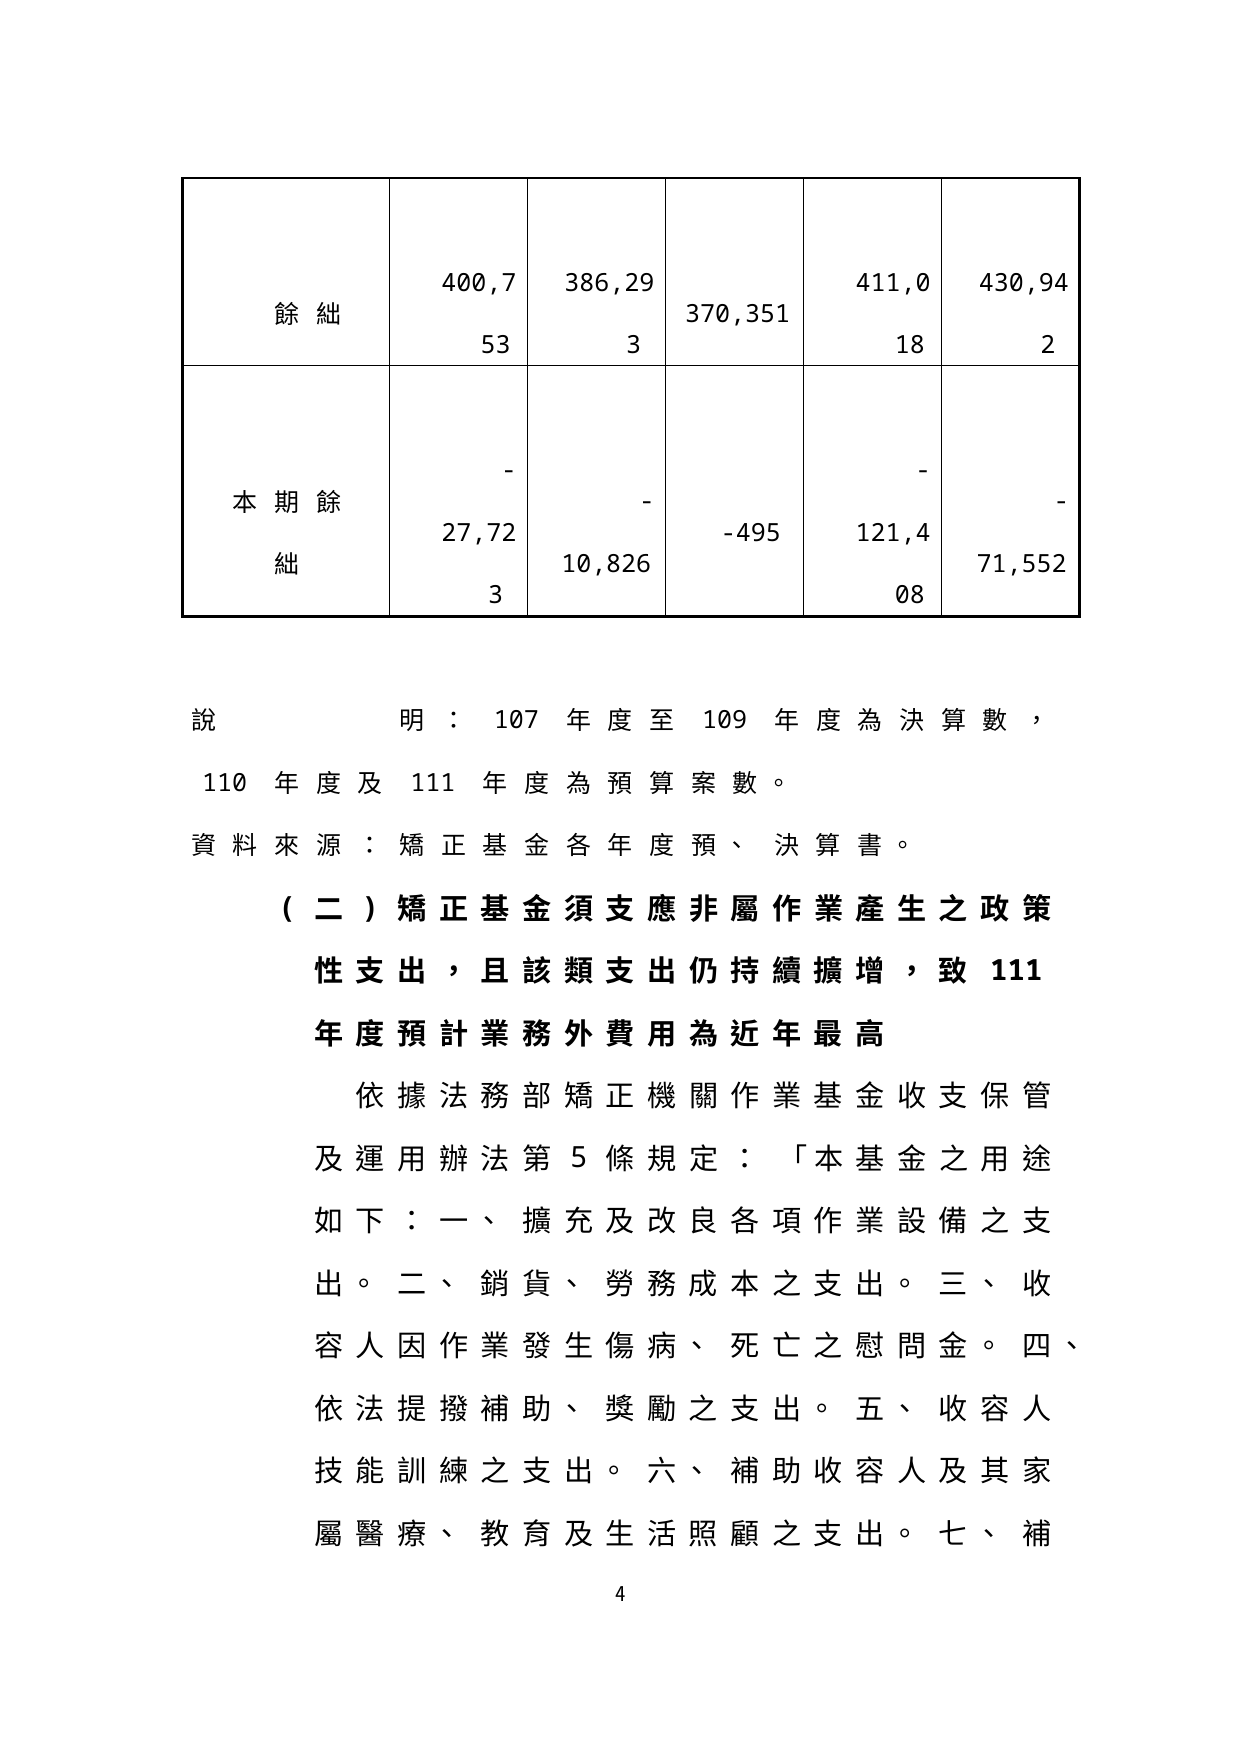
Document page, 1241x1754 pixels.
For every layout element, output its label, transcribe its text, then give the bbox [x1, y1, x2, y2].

table_cell -411,018 [804, 179, 941, 365]
text 說 明：107年度至109年度為決算數，110年度及111年度為預算案數。 [183, 677, 1058, 802]
table_cell 餘絀 [184, 179, 389, 365]
text (二)矯正基金須支應非屬作業產生之政策性支出，且該類支出仍持續擴增，致111年度預計業務外費用為近年最高 [242, 865, 1058, 1052]
table_cell -10,826 [528, 366, 665, 615]
table_cell -495 [666, 366, 803, 615]
table_cell -71,552 [942, 366, 1078, 615]
table_cell -27,723 [390, 366, 527, 615]
table_cell -430,942 [942, 179, 1078, 365]
table_cell -386,293 [528, 179, 665, 365]
table_cell -370,351 [666, 179, 803, 365]
table_cell -121,408 [804, 366, 941, 615]
table_cell -400,753 [390, 179, 527, 365]
text 資料來源：矯正基金各年度預、決算書。 [183, 802, 1058, 865]
table_cell 本期餘絀 [184, 366, 389, 615]
text 依據法務部矯正機關作業基金收支保管及運用辦法第5條規定：「本基金之用途如下：一、擴充及改良各項作業設備之支出。二、銷貨、勞務成本之支出。三、收容人因作業發生傷病、死亡之慰問金。四、依法提撥補助、獎勵之支出。五、收容人技能訓練之支出。六、補助收容人及其家屬醫療、教育及生活照顧之支出。七、補助犯罪被害人及其家屬醫療、教育及生活照顧之支出。八、管理及總務支出。九、其他有關支出。」矯正基金為有效提升資金運用效能，自98年增列改善收容人醫療、生活項目等相關支出，復因近年外界關注監獄人權議題，該基金於業務外費用編列收容人沐浴及炊場所需燃料經費、技能訓練經費、汰換鍋爐熱水管線及自來水改善工程等經費，逐步改善收容人生活設施設備，並提列相關折舊費用。據矯正基金統計，該類非屬作業產生之政策性支出，98年度為1億4,880萬6千元，至111年度預計達2億6,877萬5千元，且該類支出仍持續增加。是以，業務外費用龐鉅為矯正基金短絀主因，未來該等情形如持續擴增，恐有影響基金財務健全之虞。 [271, 1052, 1058, 1552]
